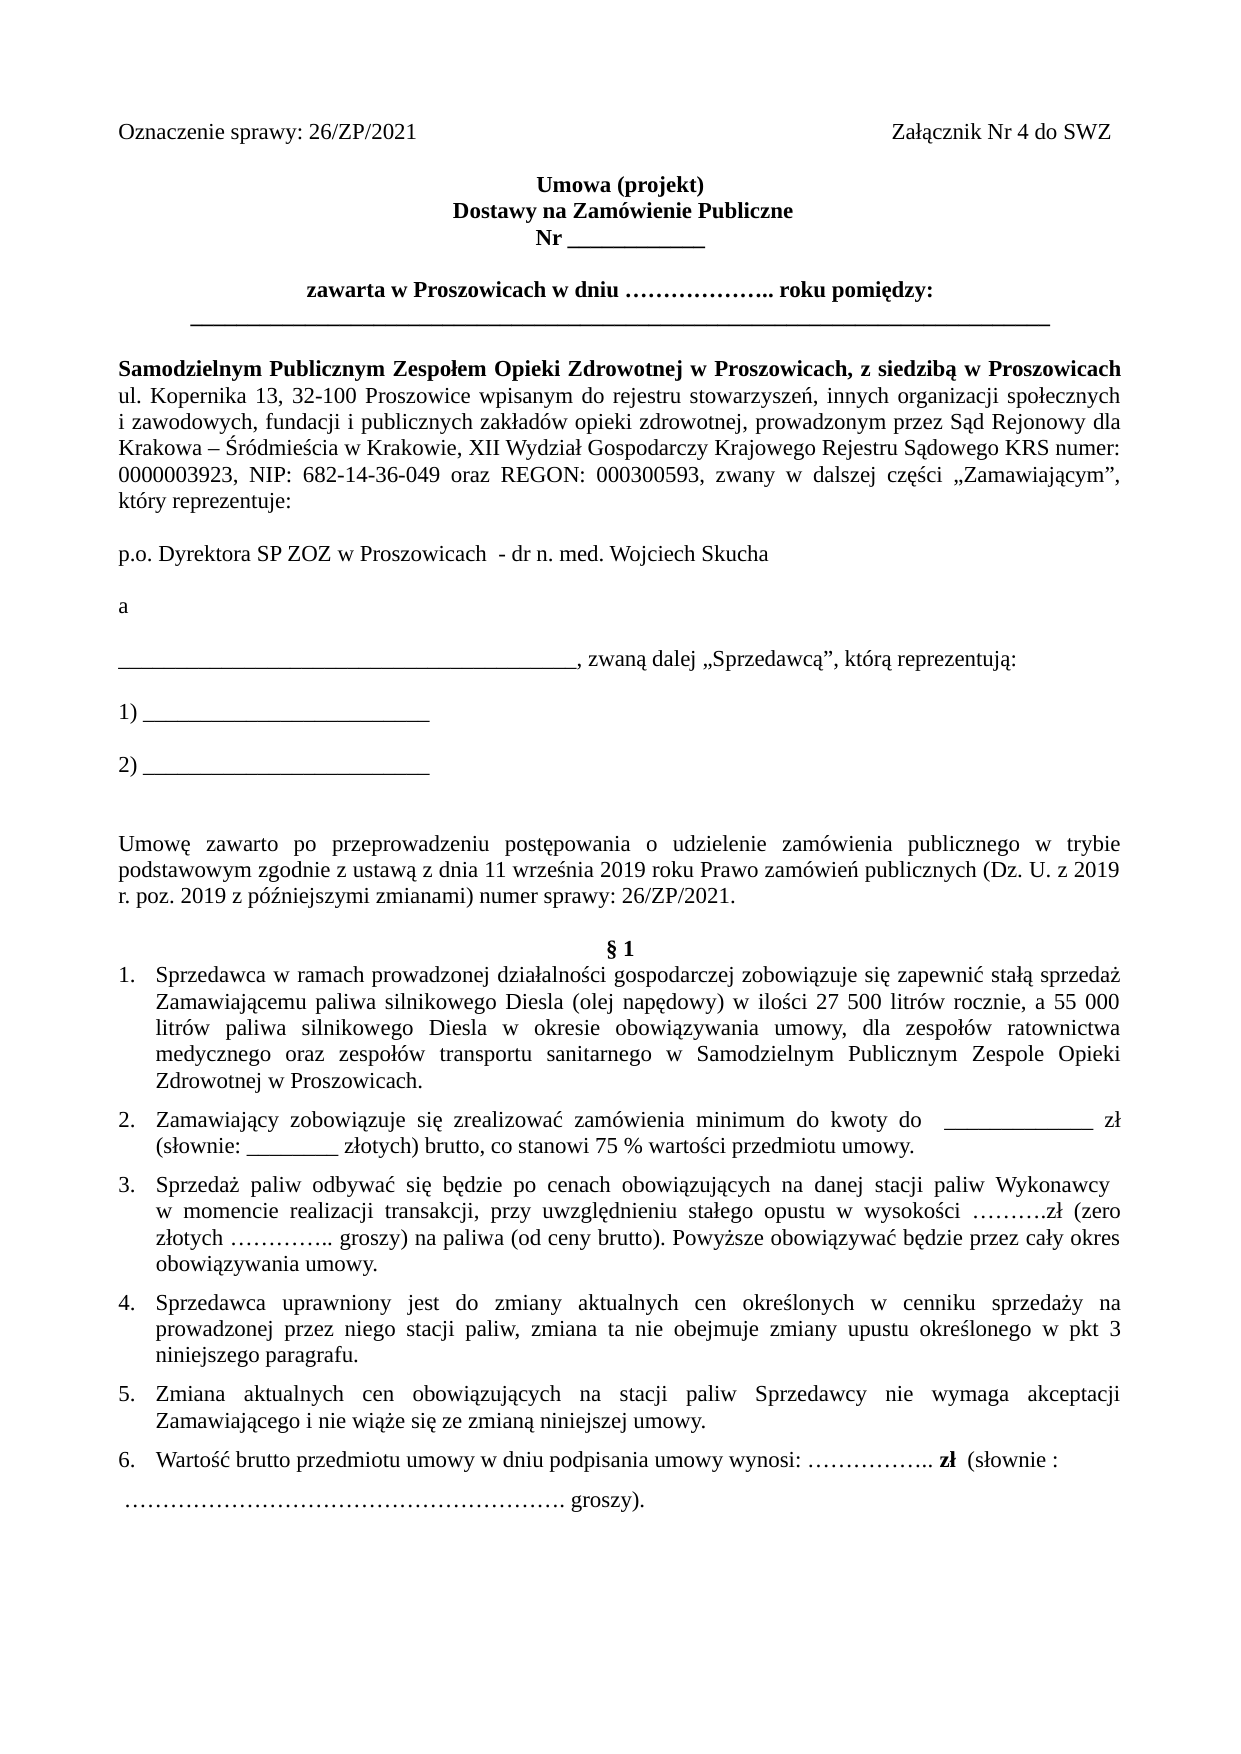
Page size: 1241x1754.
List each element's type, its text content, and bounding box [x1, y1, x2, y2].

list Sprzedaż paliw odbywać się będzie po cenach obowiązujących na danej stacji paliw Wykonawcy w momencie realizacji transakcji, przy uwzględnieniu stałego opustu w wysokości ……….zł (zero złotych ………….. groszy) na paliwa (od ceny brutto). Powyższe obowiązywać będzie przez cały okres obowiązywania umowy. [118, 1171, 1122, 1276]
text a [118, 592, 1122, 619]
list Sprzedawca uprawniony jest do zmiany aktualnych cen określonych w cenniku sprzedaży na prowadzonej przez niego stacji paliw, zmiana ta nie obejmuje zmiany upustu określonego w pkt 3 niniejszego paragrafu. [118, 1289, 1122, 1368]
list Zamawiający zobowiązuje się zrealizować zamówienia minimum do kwoty do _____________ zł (słownie: ________ złotych) brutto, co stanowi 75 % wartości przedmiotu umowy. [118, 1106, 1122, 1158]
text ________________________________________, zwaną dalej „Sprzedawcą”, którą reprezentują: [118, 645, 1122, 672]
text p.o. Dyrektora SP ZOZ w Proszowicach - dr n. med. Wojciech Skucha [118, 540, 1122, 566]
text Samodzielnym Publicznym Zespołem Opieki Zdrowotnej w Proszowicach, z siedzibą w Proszowicach ul. Kopernika 13, 32-100 Proszowice wpisanym do rejestru stowarzyszeń, innych organizacji społecznych i zawodowych, fundacji i publicznych zakładów opieki zdrowotnej, prowadzonym przez Sąd Rejonowy dla Krakowa – Śródmieścia w Krakowie, XII Wydział Gospodarczy Krajowego Rejestru Sądowego KRS numer: 0000003923, NIP: 682-14-36-049 oraz REGON: 000300593, zwany w dalszej części „Zamawiającym”, który reprezentuje: [118, 355, 1122, 513]
title ___________________________________________________________________________ [118, 303, 1122, 329]
text Oznaczenie sprawy: 26/ZP/2021 Załącznik Nr 4 do SWZ [118, 118, 1122, 144]
title zawarta w Proszowicach w dniu ……………….. roku pomiędzy: [118, 276, 1122, 303]
text 2) _________________________ [118, 751, 1122, 777]
list Zmiana aktualnych cen obowiązujących na stacji paliw Sprzedawcy nie wymaga akceptacji Zamawiającego i nie wiąże się ze zmianą niniejszej umowy. [118, 1380, 1122, 1433]
list Wartość brutto przedmiotu umowy w dniu podpisania umowy wynosi: …………….. zł (słownie : [118, 1446, 1122, 1472]
text Dostawy na Zamówienie Publiczne [118, 197, 1122, 223]
text Umowa (projekt) [118, 171, 1122, 197]
list Sprzedawca w ramach prowadzonej działalności gospodarczej zobowiązuje się zapewnić stałą sprzedaż Zamawiającemu paliwa silnikowego Diesla (olej napędowy) w ilości 27 500 litrów rocznie, a 55 000 litrów paliwa silnikowego Diesla w okresie obowiązywania umowy, dla zespołów ratownictwa medycznego oraz zespołów transportu sanitarnego w Samodzielnym Publicznym Zespole Opieki Zdrowotnej w Proszowicach. [118, 961, 1122, 1093]
text 1) _________________________ [118, 698, 1122, 724]
text Nr ____________ [118, 223, 1122, 250]
text …………………………………………………. groszy). [118, 1487, 1122, 1513]
text § 1 [118, 935, 1122, 961]
text Umowę zawarto po przeprowadzeniu postępowania o udzielenie zamówienia publicznego w trybie podstawowym zgodnie z ustawą z dnia 11 września 2019 roku Prawo zamówień publicznych (Dz. U. z 2019 r. poz. 2019 z późniejszymi zmianami) numer sprawy: 26/ZP/2021. [118, 830, 1122, 909]
